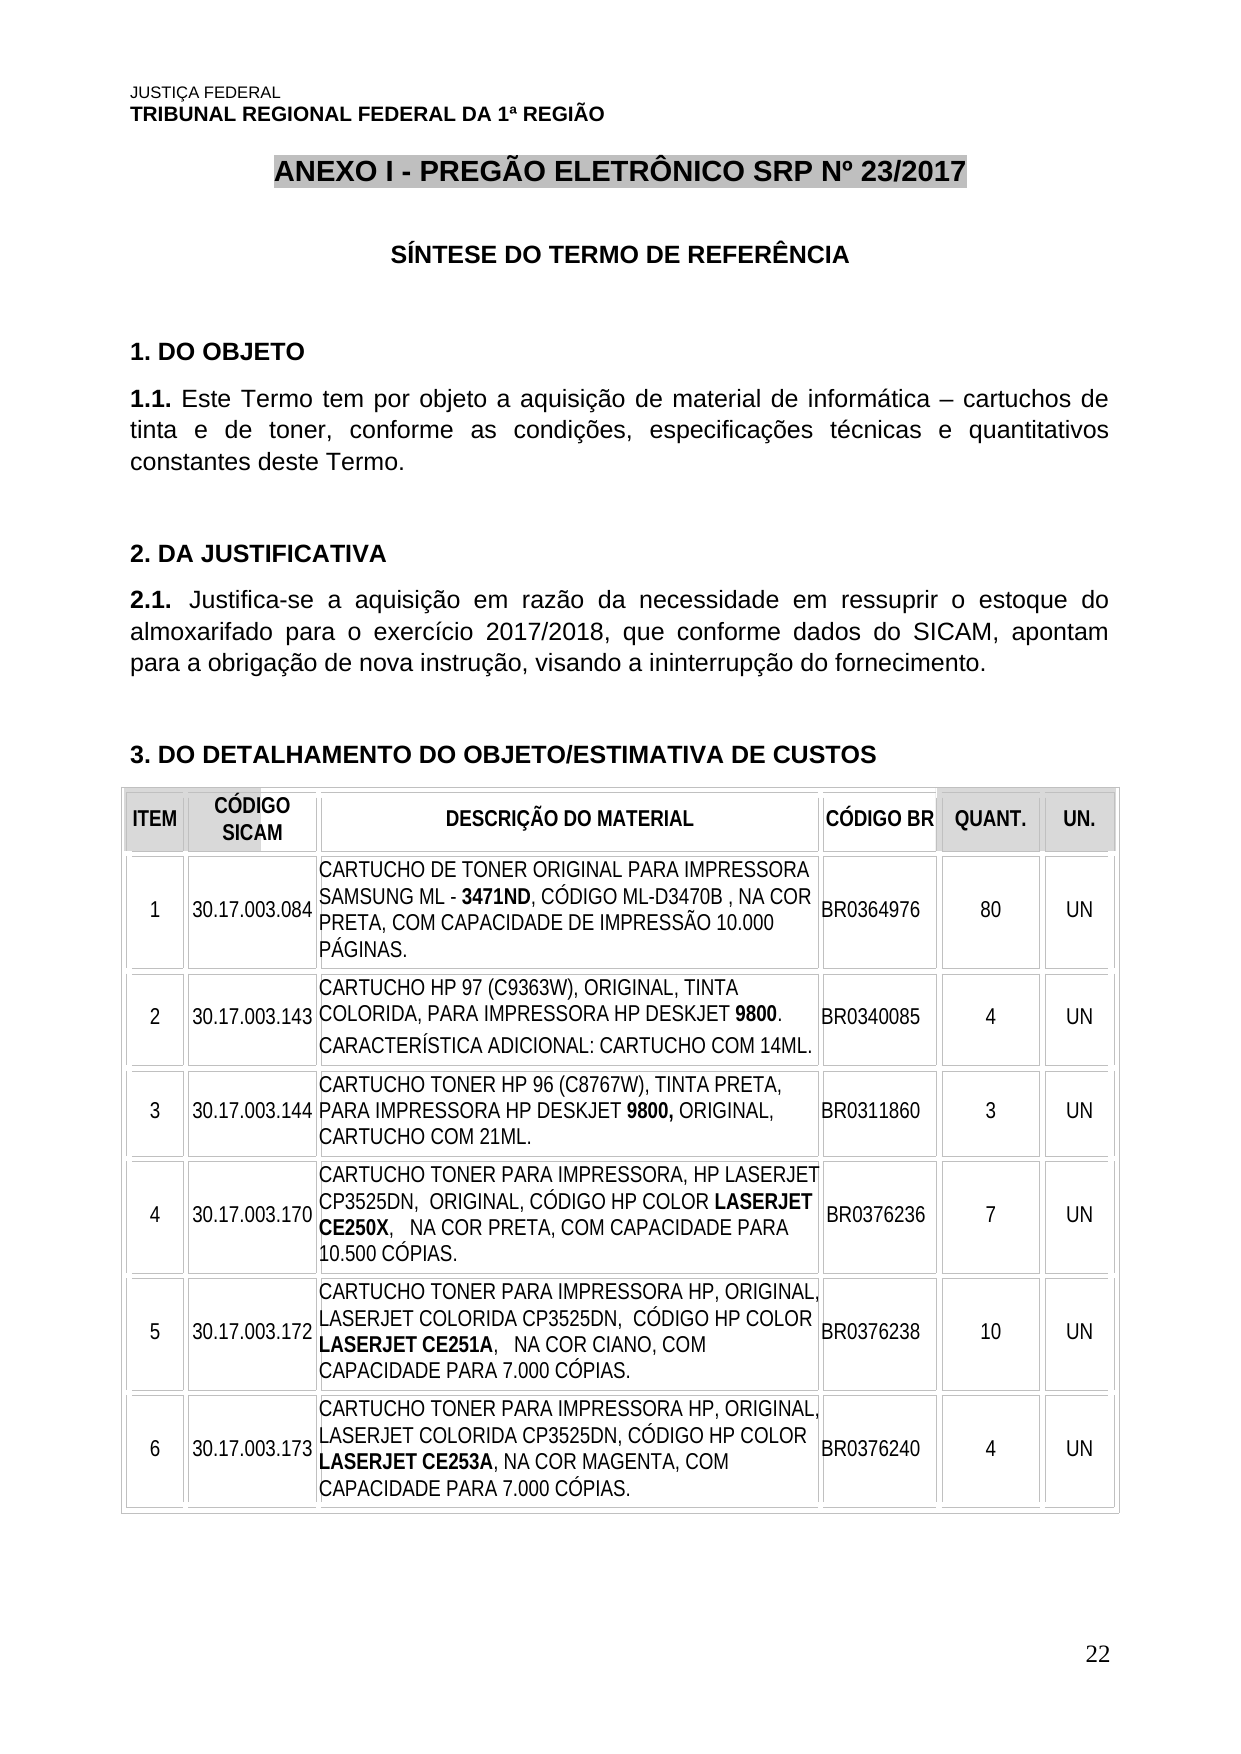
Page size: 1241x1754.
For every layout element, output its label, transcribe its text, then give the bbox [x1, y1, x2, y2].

text 2.1. Justifica-se a aquisição em razão da necessidade em ressuprir o estoque do almoxarifado para o exercício 2017/2018, que conforme dados do SICAM, apontam para a obrigação de nova instrução, visando a ininterrupção do fornecimento. [130, 585, 261, 677]
text 3. DO DETALHAMENTO DO OBJETO/ESTIMATIVA DE CUSTOS [937, 741, 1110, 769]
table_cell 3 [939, 1065, 1042, 1156]
text 1.1. Este Termo tem por objeto a aquisição de material de informática – cartuchos de tinta e de toner, conforme as condições, especificações técnicas e quantitativos constantes deste Termo. [130, 383, 1110, 475]
table_cell 4 [124, 1156, 186, 1273]
table_cell UN [1042, 1156, 1116, 1273]
table_cell 30.17.003.084 [186, 851, 261, 968]
table_cell CARTUCHO TONER PARA IMPRESSORA HP, ORIGINAL, LASERJET COLORIDA CP3525DN, CÓDIGO HP COLOR LASERJET CE251A, NA COR CIANO, COM CAPACIDADE PARA 7.000 CÓPIAS. [322, 1354, 818, 1390]
table_cell 6 [124, 1390, 186, 1507]
text 2. DA JUSTIFICATIVA [130, 539, 1110, 568]
table_cell 30.17.003.170 [186, 1156, 261, 1273]
table_cell UN [1042, 968, 1116, 1065]
text 1. DO OBJETO [130, 337, 1110, 366]
table_cell CARTUCHO TONER PARA IMPRESSORA HP, ORIGINAL, LASERJET COLORIDA CP3525DN, CÓDIGO HP COLOR LASERJET CE253A, NA COR MAGENTA, COM CAPACIDADE PARA 7.000 CÓPIAS. [319, 1390, 821, 1507]
table_cell 5 [124, 1273, 186, 1390]
subtitle ANEXO I - PREGÃO ELETRÔNICO SRP Nº 23/2017 [130, 154, 1110, 188]
text 3. DO DETALHAMENTO DO OBJETO/ESTIMATIVA DE CUSTOS [130, 741, 261, 769]
text 2.1. Justifica-se a aquisição em razão da necessidade em ressuprir o estoque do almoxarifado para o exercício 2017/2018, que conforme dados do SICAM, apontam para a obrigação de nova instrução, visando a ininterrupção do fornecimento. [937, 585, 1110, 677]
table_cell BR0376240 [821, 1390, 939, 1507]
table_cell 2 [124, 968, 186, 1065]
table_cell BR0376238 [824, 1354, 936, 1390]
table_cell 30.17.003.172 [189, 1279, 316, 1390]
table_cell UN [1042, 1273, 1116, 1390]
subtitle SÍNTESE DO TERMO DE REFERÊNCIA [130, 240, 1110, 269]
table_cell 4 [939, 1390, 1042, 1507]
table_header CÓDIGO SICAM [186, 788, 261, 851]
table_cell 3 [124, 1065, 186, 1156]
table_cell 10 [939, 1273, 1042, 1390]
table_header UN. [1042, 788, 1116, 851]
table_cell 1 [124, 851, 186, 968]
table_cell 30.17.003.172 [186, 1273, 261, 1390]
table_cell UN [1042, 1065, 1116, 1156]
table_header ITEM [124, 788, 186, 851]
table_cell 7 [939, 1156, 1042, 1273]
table_cell 30.17.003.144 [186, 1065, 261, 1156]
table_header QUANT. [939, 788, 1042, 851]
table_cell 80 [939, 851, 1042, 968]
table_cell 30.17.003.173 [186, 1390, 319, 1507]
table_cell 30.17.003.143 [186, 968, 261, 1065]
table_cell UN [1042, 1390, 1116, 1507]
table_cell 4 [939, 968, 1042, 1065]
table_cell UN [1042, 851, 1116, 968]
